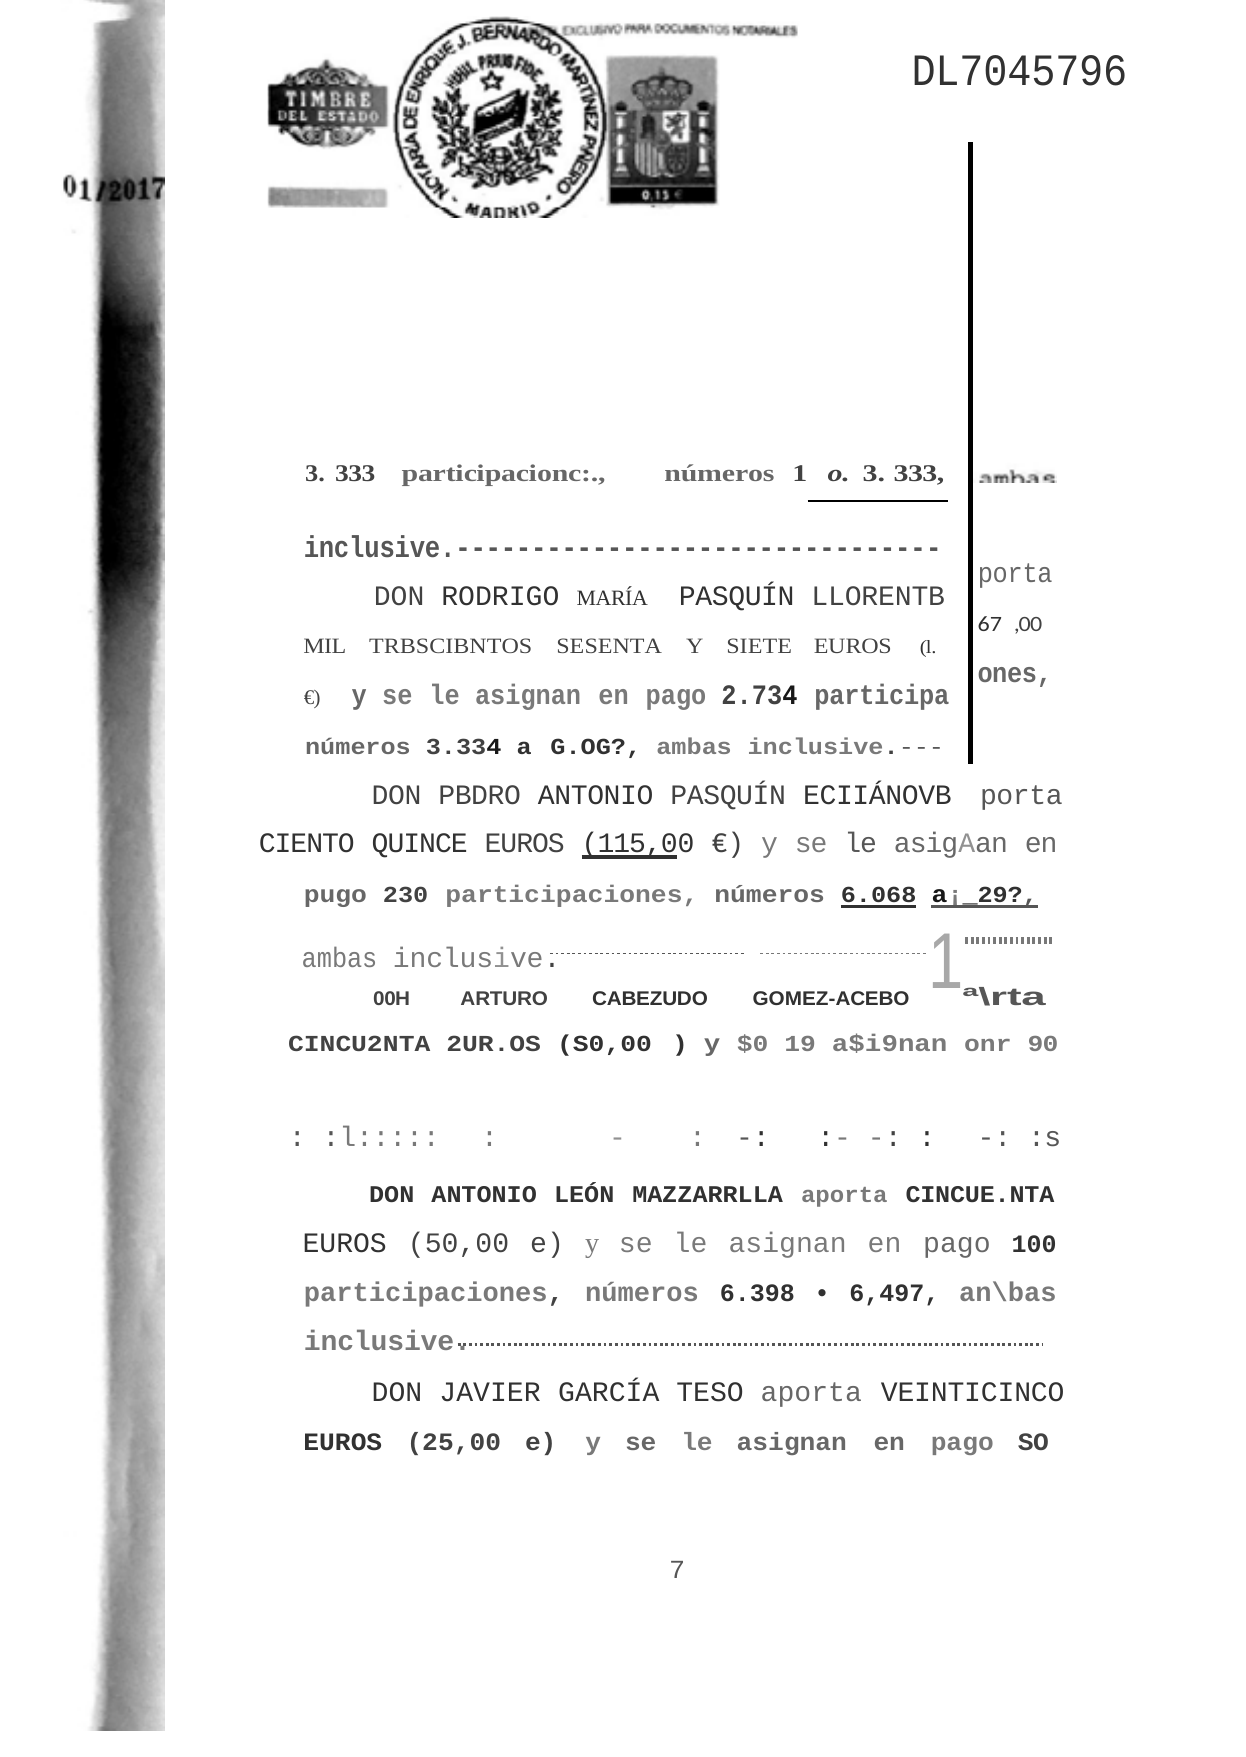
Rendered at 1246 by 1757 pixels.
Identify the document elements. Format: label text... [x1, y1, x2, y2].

text MIL TRBSCIBNTOS SESENTA Y SIETE EUROS (l. [303, 633, 968, 659]
subtitle [0, 48, 60, 98]
text EUROS (50,00 e) y se le asignan en pago 100 participaciones, números 6.398 • 6,497, an\bas inclusive. [302, 1226, 1057, 1359]
text [965, 938, 1246, 976]
text €) y se le asignan en pago 2.734 participa [303, 681, 968, 712]
text [0, 1182, 60, 1209]
text 7 [171, 1555, 1183, 1584]
text CIENTO QUINCE EUROS (115,00 €) y se le asigAan en [165, 829, 1058, 861]
text ambas inclusive. [301, 938, 928, 976]
text [0, 1032, 60, 1059]
text [973, 735, 1246, 761]
text CINCU2NTA 2UR.OS (S0,00 ) y $0 19 a$i9nan onr 90 [165, 1032, 1059, 1059]
text : :l::::: : - : -: :- -: : -: :s [288, 1122, 1246, 1154]
subtitle [973, 532, 1246, 567]
text DON JAVIER GARCÍA TESO aporta VEINTICINCO [371, 1377, 1246, 1408]
text [973, 633, 1246, 659]
text [973, 681, 1246, 712]
text 1 [928, 917, 965, 1006]
text 3. 333 participacionc:., números 1 o. 3. 333, [305, 458, 968, 486]
subtitle inclusive.-------------------------------- [303, 532, 968, 567]
subtitle [165, 48, 267, 98]
text DON ANTONIO LEÓN MAZZARRLLA aporta CINCUE.NTA [165, 1182, 1054, 1209]
text 00H ARTURO CABEZUDO GOMEZ-ACEBO ª\rta [373, 982, 1246, 1011]
subtitle DL7045796 [800, 48, 1128, 98]
text EUROS (25,00 e) y se le asignan en pago SO [303, 1429, 1246, 1457]
text DON RODRIGO MARÍA PASQUÍN LLORENTB [373, 582, 968, 614]
text pugo 230 participaciones, números 6.068 a¡_29?, [303, 883, 1246, 910]
text DON PBDRO ANTONIO PASQUÍN ECIIÁNOVB porta [371, 781, 1246, 813]
text números 3.334 a G.OG?, ambas inclusive.--- [305, 735, 968, 761]
text [0, 829, 60, 861]
text [973, 458, 1246, 486]
text [973, 582, 1246, 614]
